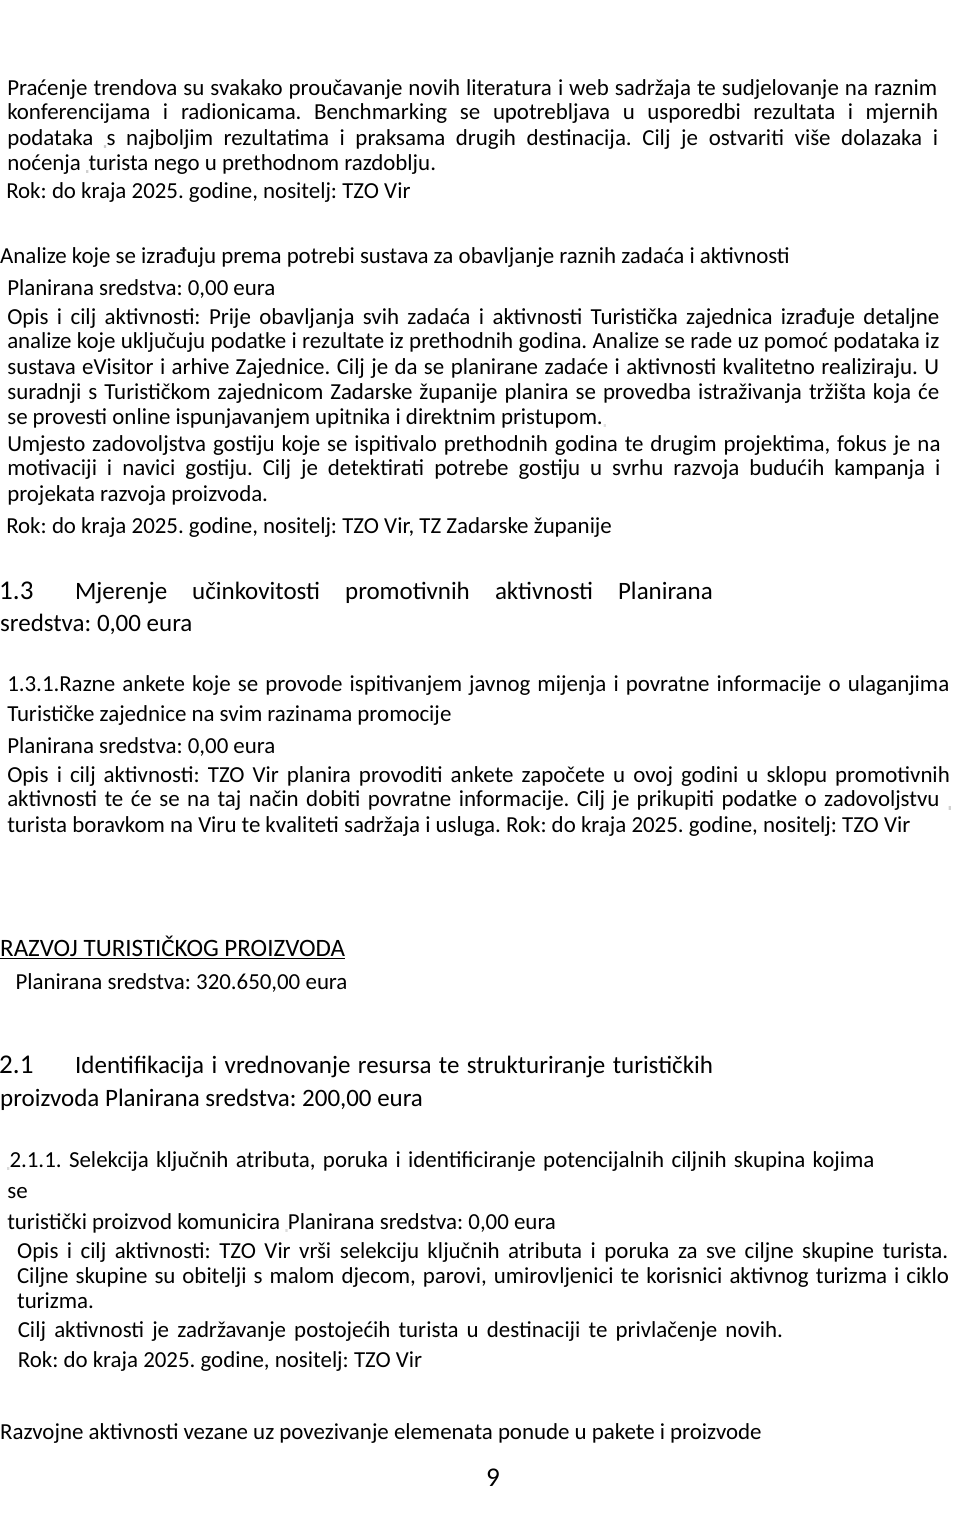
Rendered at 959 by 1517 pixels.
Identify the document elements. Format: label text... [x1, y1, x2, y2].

text Planirana sredstva: 320.650,00 eura [15, 967, 951, 995]
text Opis i cilj aktivnosti: TZO Vir vrši selekciju ključnih atributa i poruka za sve ciljne skupine turista. Ciljne skupine su obitelji s malom djecom, parovi, umirovljenici te korisnici aktivnog turizma i ciklo turizma. [17, 1238, 951, 1314]
text Planirana sredstva: 0,00 eura [7, 273, 933, 301]
list Mjerenje učinkovitosti promotivnih aktivnosti Planirana sredstva: 0,00 eura [0, 573, 713, 638]
list Razvojne aktivnosti vezane uz povezivanje elemenata ponude u pakete i proizvode [0, 1415, 951, 1445]
text Rok: do kraja 2025. godine, nositelj: TZO Vir, TZ Zadarske županije [6, 512, 958, 539]
text 2.1.1. Selekcija ključnih atributa, poruka i identificiranje potencijalnih ciljnih skupina kojima se [7, 1145, 877, 1204]
text 1.3.1.Razne ankete koje se provode ispitivanjem javnog mijenja i povratne informacije o ulaganjima Turističke zajednice na svim razinama promocije [7, 669, 951, 728]
list Analize koje se izrađuju prema potrebi sustava za obavljanje raznih zadaća i aktivnosti [0, 241, 925, 269]
text turistički proizvod komunicira Planirana sredstva: 0,00 eura [7, 1207, 877, 1235]
text Rok: do kraja 2025. godine, nositelj: TZO Vir [6, 177, 958, 205]
text Planirana sredstva: 0,00 eura [7, 731, 951, 759]
text Opis i cilj aktivnosti: Prije obavljanja svih zadaća i aktivnosti Turistička zajednica izrađuje detaljne analize koje uključuju podatke i rezultate iz prethodnih godina. Analize se rade uz pomoć podataka iz sustava eVisitor i arhive Zajednice. Cilj je da se planirane zadaće i aktivnosti kvalitetno realiziraju. U suradnji s Turističkom zajednicom Zadarske županije planira se provedba istraživanja tržišta koja će se provesti online ispunjavanjem upitnika i direktnim pristupom. [7, 304, 941, 430]
list RAZVOJ TURISTIČKOG PROIZVODA [0, 926, 847, 964]
text Opis i cilj aktivnosti: TZO Vir planira provoditi ankete započete u ovoj godini u sklopu promotivnih aktivnosti te će se na taj način dobiti povratne informacije. Cilj je prikupiti podatke o zadovoljstvu turista boravkom na Viru te kvaliteti sadržaja i usluga. Rok: do kraja 2025. godine, nositelj: TZO Vir [7, 762, 951, 838]
list Identifikacija i vrednovanje resursa te strukturiranje turističkih proizvoda Planirana sredstva: 200,00 eura [0, 1048, 713, 1112]
text Umjesto zadovoljstva gostiju koje se ispitivalo prethodnih godina te drugim projektima, fokus je na motivaciji i navici gostiju. Cilj je detektirati potrebe gostiju u svrhu razvoja budućih kampanja i projekata razvoja proizvoda. [7, 431, 942, 507]
text Cilj aktivnosti je zadržavanje postojećih turista u destinaciji te privlačenje novih. Rok: do kraja 2025. godine, nositelj: TZO Vir [18, 1315, 784, 1374]
text Praćenje trendova su svakako proučavanje novih literatura i web sadržaja te sudjelovanje na raznim konferencijama i radionicama. Benchmarking se upotrebljava u usporedbi rezultata i mjernih podataka s najboljim rezultatima i praksama drugih destinacija. Cilj je ostvariti više dolazaka i noćenja turista nego u prethodnom razdoblju. [7, 75, 939, 176]
